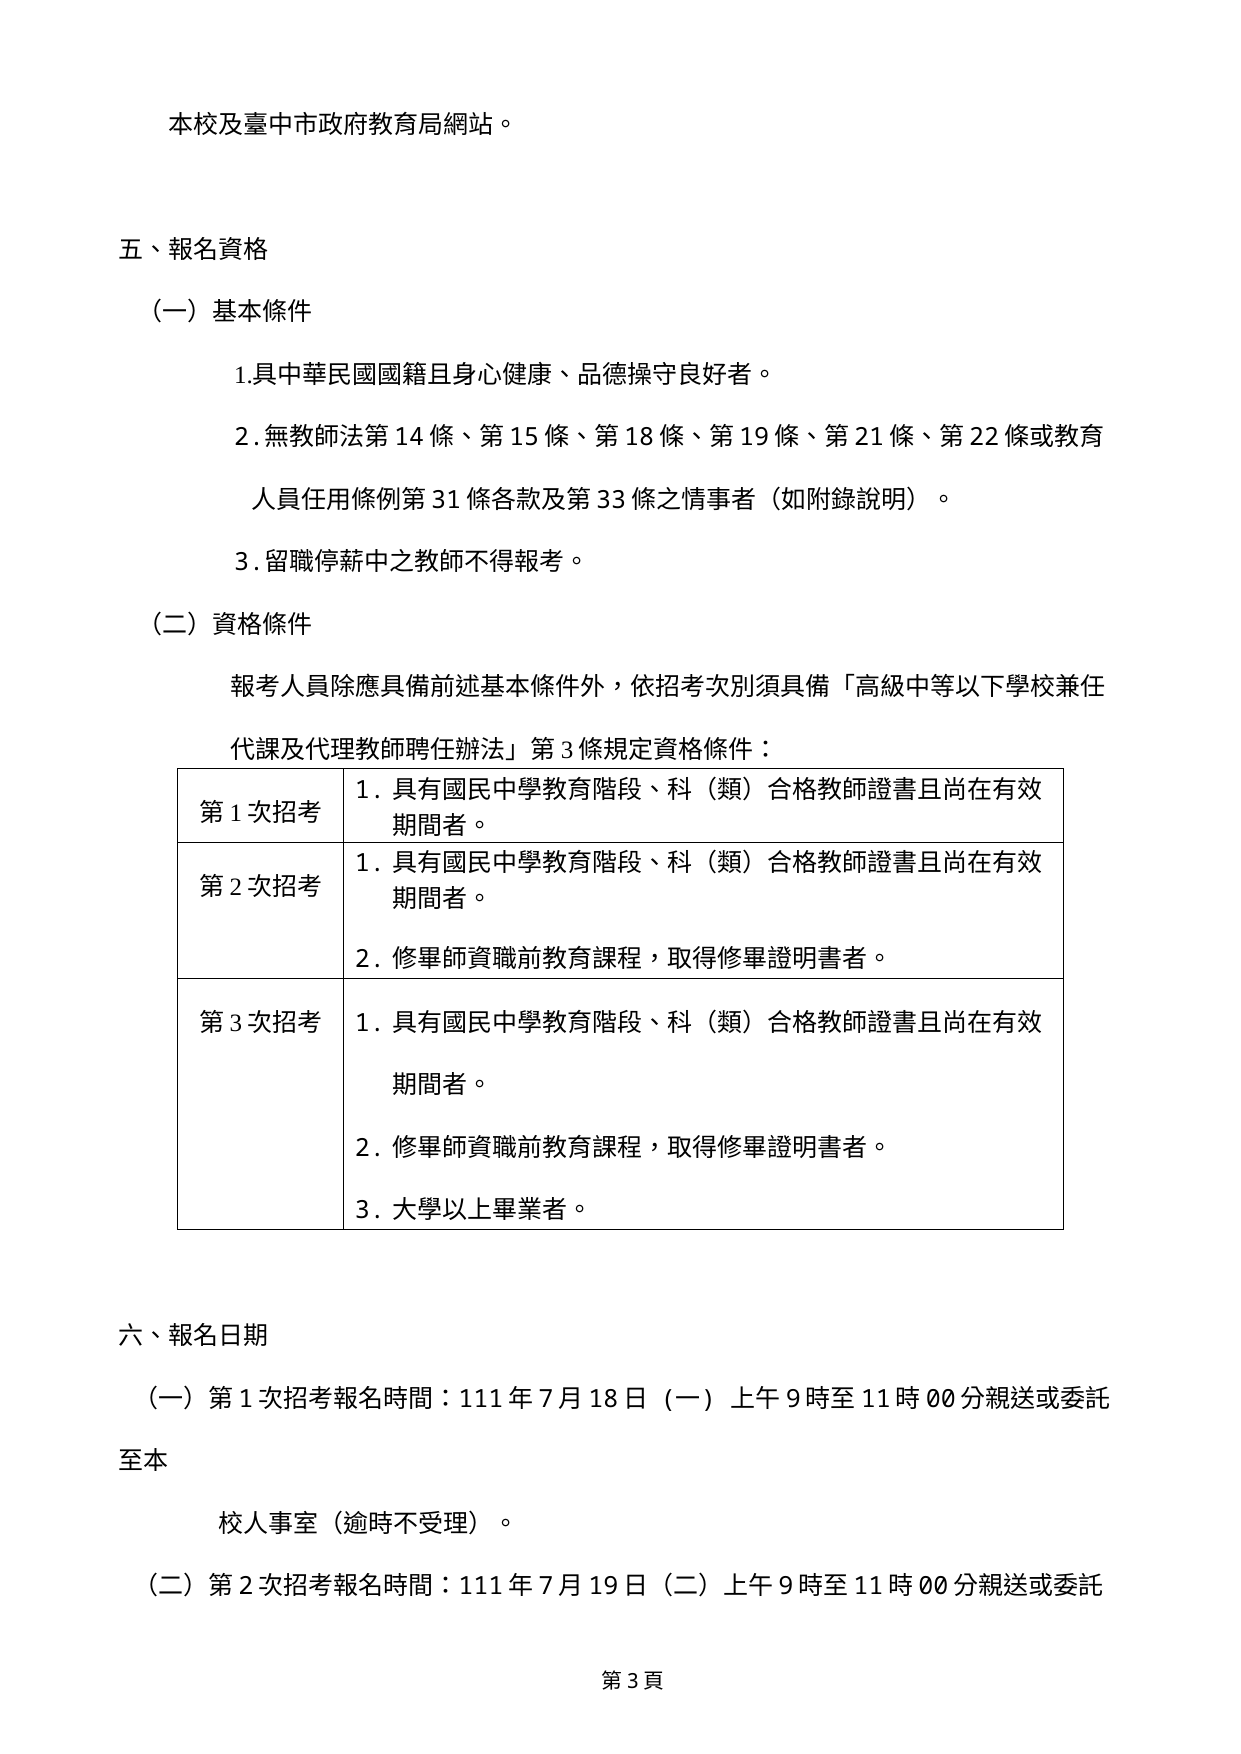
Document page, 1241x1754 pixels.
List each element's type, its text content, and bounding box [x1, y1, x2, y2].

text 五、報名資格 [118, 206, 1122, 268]
text （一）第1次招考報名時間：111年7月18日 (一) 上午9時至11時00分親送或委託至本 [118, 1355, 1122, 1480]
text 3.留職停薪中之教師不得報考。 [221, 518, 1122, 581]
text （二）第2次招考報名時間：111年7月19日（二）上午9時至11時00分親送或委託 [118, 1542, 1122, 1605]
text 校人事室（逾時不受理）。 [118, 1480, 1122, 1542]
text 六、報名日期 [118, 1292, 1122, 1355]
text （一）基本條件 [118, 268, 1122, 331]
text 報考人員除應具備前述基本條件外，依招考次別須具備「高級中等以下學校兼任代課及代理教師聘任辦法」第3條規定資格條件： [231, 643, 1122, 768]
table_cell 具有國民中學教育階段、科（類）合格教師證書且尚在有效期間者。 修畢師資職前教育課程，取得修畢證明書者。 大學以上畢業者。 [344, 979, 1063, 1229]
text 1.具中華民國國籍且身心健康、品德操守良好者。 [221, 331, 1122, 393]
table_header 第1次招考 [178, 769, 343, 842]
text 2.無教師法第14條、第15條、第18條、第19條、第21條、第22條或教育人員任用條例第31條各款及第33條之情事者（如附錄說明）。 [234, 393, 1122, 518]
table_cell 具有國民中學教育階段、科（類）合格教師證書且尚在有效期間者。 修畢師資職前教育課程，取得修畢證明書者。 [344, 843, 1063, 978]
table_cell 第3次招考 [178, 979, 343, 1229]
table_cell 第2次招考 [178, 843, 343, 978]
text （二）資格條件 [118, 581, 1122, 643]
text 本校及臺中市政府教育局網站。 [118, 81, 1122, 143]
table_header 具有國民中學教育階段、科（類）合格教師證書且尚在有效期間者。 [344, 769, 1063, 842]
